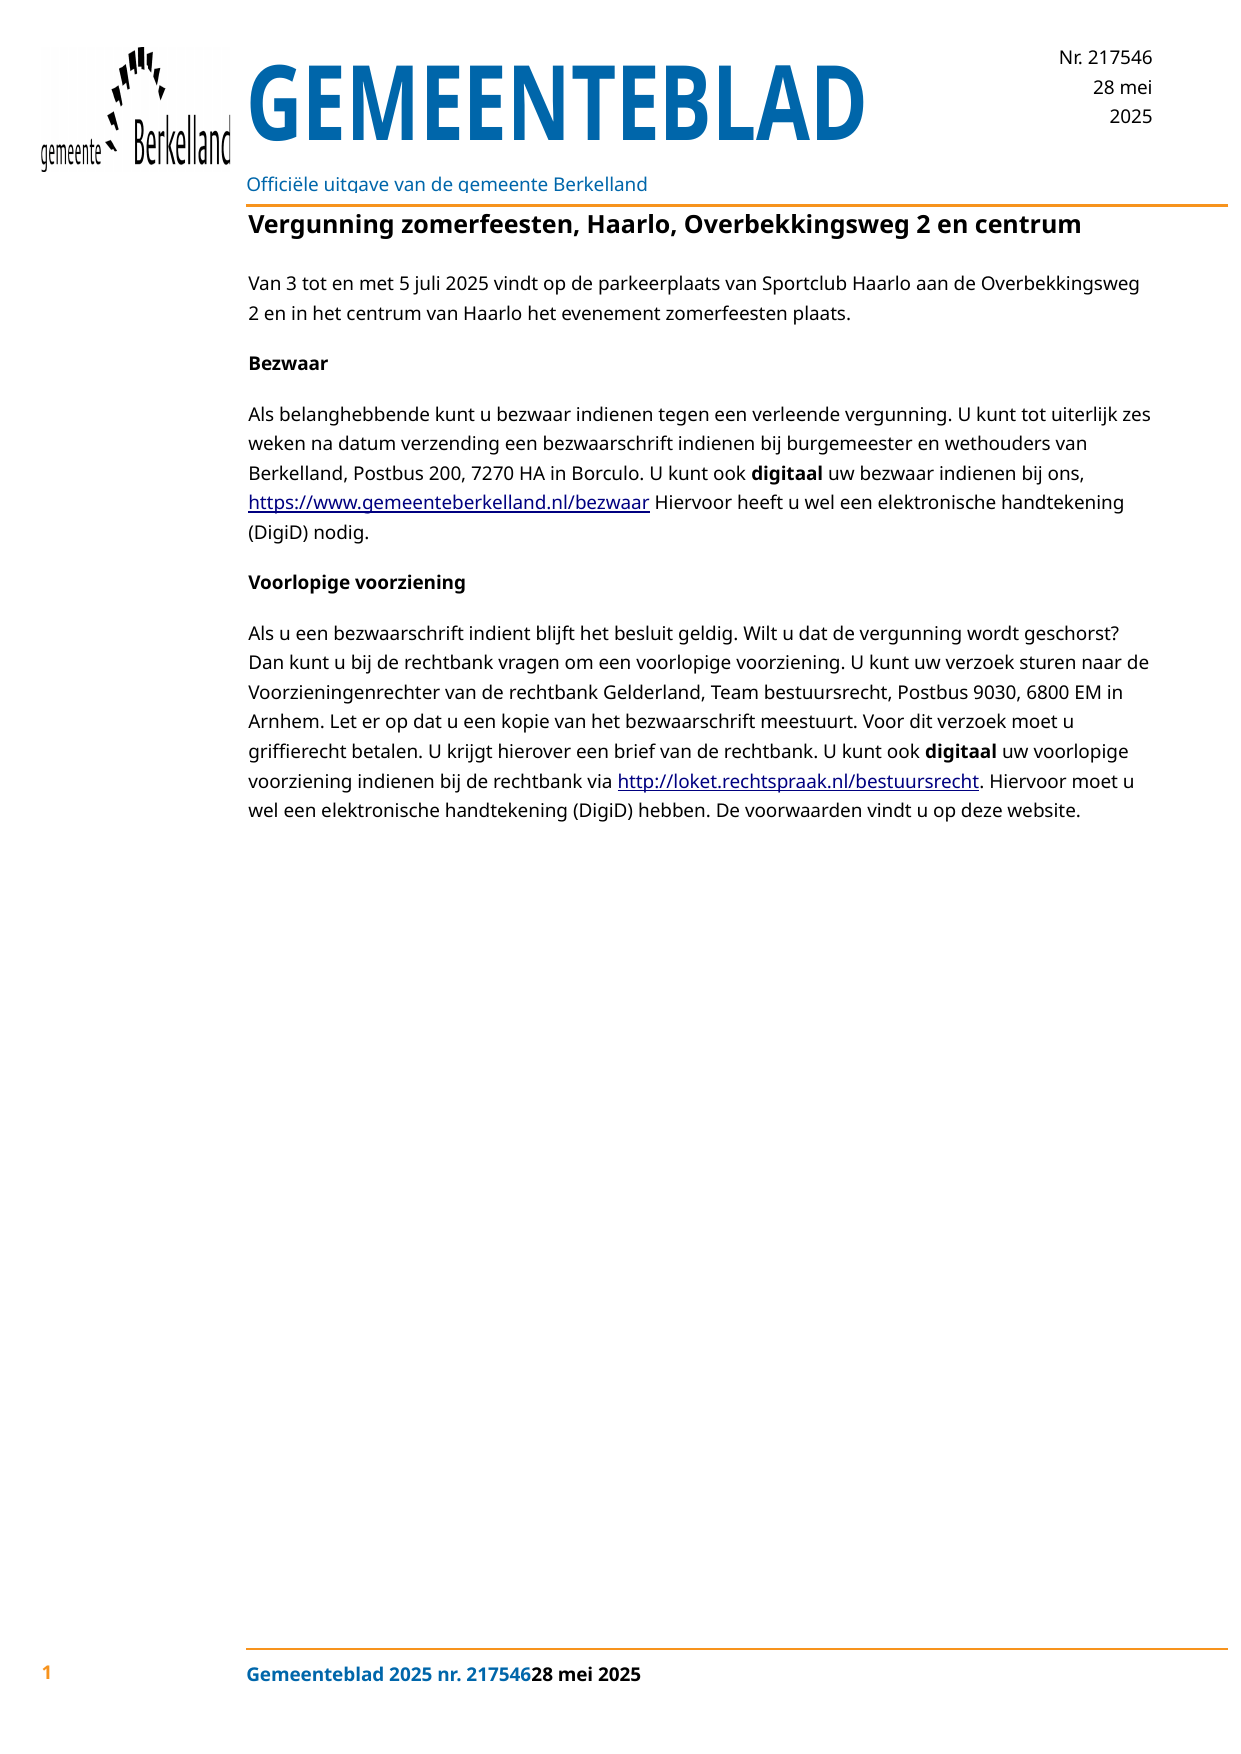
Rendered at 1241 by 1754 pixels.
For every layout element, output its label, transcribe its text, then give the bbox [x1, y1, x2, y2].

text Voorlopige voorziening [248, 569, 1152, 595]
text Als u een bezwaarschrift indient blijft het besluit geldig. Wilt u dat de vergunning wordt geschorst? Dan kunt u bij de rechtbank vragen om een voorlopige voorziening. U kunt uw verzoek sturen naar de Voorzieningenrechter van de rechtbank Gelderland, Team bestuursrecht, Postbus 9030, 6800 EM in Arnhem. Let er op dat u een kopie van het bezwaarschrift meestuurt. Voor dit verzoek moet u griffierecht betalen. U krijgt hierover een brief van de rechtbank. U kunt ook digitaal uw voorlopige voorziening indienen bij de rechtbank via http://loket.rechtspraak.nl/bestuursrecht. Hiervoor moet u wel een elektronische handtekening (DigiD) hebben. De voorwaarden vindt u op deze website. [248, 620, 1152, 823]
text Als belanghebbende kunt u bezwaar indienen tegen een verleende vergunning. U kunt tot uiterlijk zes weken na datum verzending een bezwaarschrift indienen bij burgemeester en wethouders van Berkelland, Postbus 200, 7270 HA in Borculo. U kunt ook digitaal uw bezwaar indienen bij ons, https://www.gemeenteberkelland.nl/bezwaar Hiervoor heeft u wel een elektronische handtekening (DigiD) nodig. [248, 401, 1152, 545]
text Van 3 tot en met 5 juli 2025 vindt op de parkeerplaats van Sportclub Haarlo aan de Overbekkingsweg 2 en in het centrum van Haarlo het evenement zomerfeesten plaats. [248, 270, 1152, 326]
text Bezwaar [248, 350, 1152, 376]
picture [41, 47, 231, 172]
text Vergunning zomerfeesten, Haarlo, Overbekkingsweg 2 en centrum [248, 207, 1152, 241]
